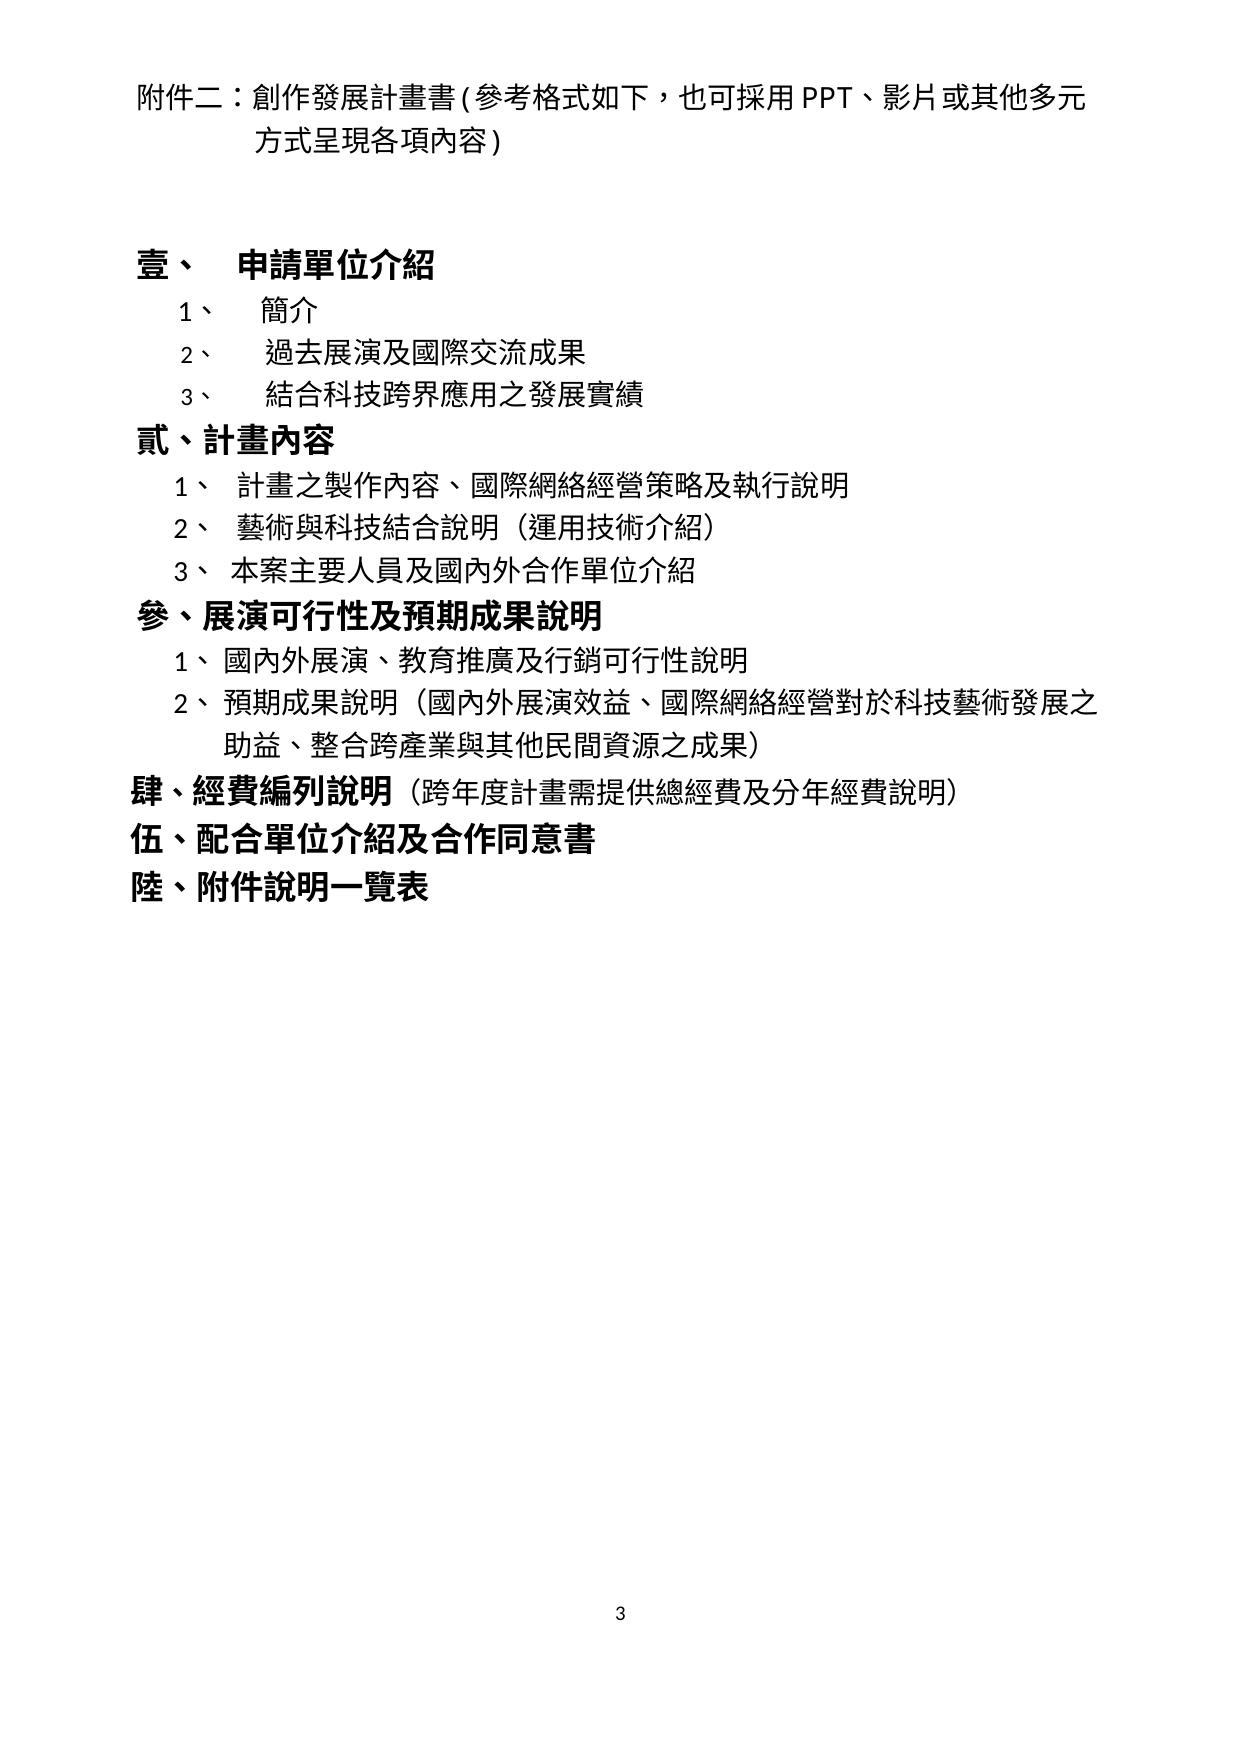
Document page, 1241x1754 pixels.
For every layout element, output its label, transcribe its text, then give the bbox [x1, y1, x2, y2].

list 過去展演及國際交流成果 [165, 330, 1104, 372]
list 貳、計畫內容 [136, 414, 1104, 462]
list 簡介 [177, 287, 1104, 330]
list 結合科技跨界應用之發展實績 [165, 372, 1104, 414]
list 申請單位介紹 [136, 239, 1104, 287]
text 附件二：創作發展計畫書(參考格式如下，也可採用PPT、影片或其他多元方式呈現各項內容) [136, 75, 1104, 160]
list 參、展演可行性及預期成果說明 [88, 589, 1104, 638]
list 伍、配合單位介紹及合作同意書 [83, 813, 1104, 861]
list 陸、附件說明一覽表 [83, 861, 1104, 909]
list 藝術與科技結合說明（運用技術介紹） [173, 505, 1104, 547]
list 肆、經費編列說明（跨年度計畫需提供總經費及分年經費說明） [83, 764, 1104, 813]
list 預期成果說明（國內外展演效益、國際網絡經營對於科技藝術發展之助益、整合跨產業與其他民間資源之成果） [173, 680, 1104, 764]
list 本案主要人員及國內外合作單位介紹 [173, 547, 1104, 589]
list 計畫之製作內容、國際網絡經營策略及執行說明 [173, 462, 1104, 505]
list 國內外展演、教育推廣及行銷可行性說明 [173, 638, 1104, 680]
